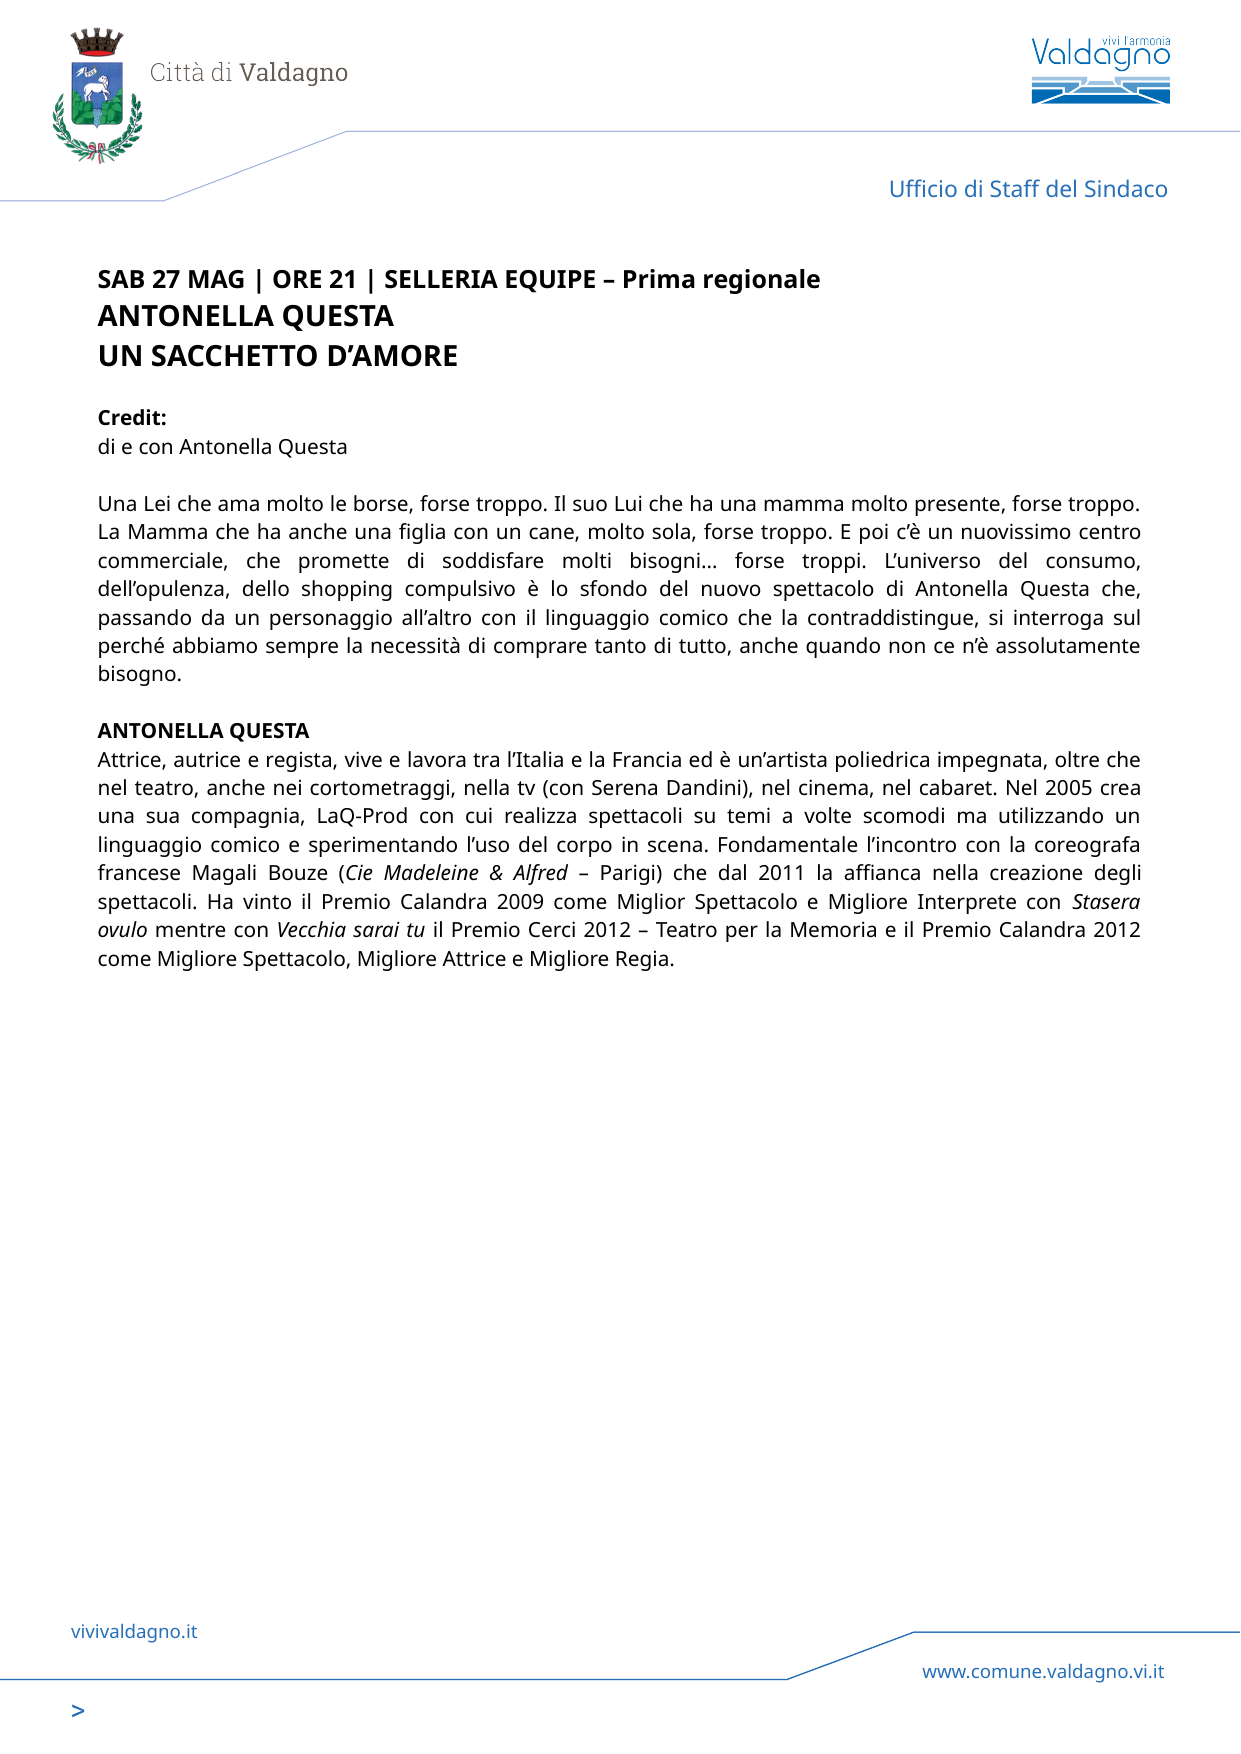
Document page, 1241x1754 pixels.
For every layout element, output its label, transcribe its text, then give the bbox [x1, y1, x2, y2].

text Credit: [97, 403, 1143, 432]
picture [0, 0, 1241, 1754]
text UN SACCHETTO D’AMORE [97, 335, 1143, 375]
text SAB 27 MAG | ORE 21 | SELLERIA EQUIPE – Prima regionale [97, 262, 1143, 296]
text ANTONELLA QUESTA [97, 296, 1143, 335]
text Attrice, autrice e regista, vive e lavora tra l’Italia e la Francia ed è un’artista poliedrica impegnata, oltre che nel teatro, anche nei cortometraggi, nella tv (con Serena Dandini), nel cinema, nel cabaret. Nel 2005 crea una sua compagnia, LaQ-Prod con cui realizza spettacoli su temi a volte scomodi ma utilizzando un linguaggio comico e sperimentando l’uso del corpo in scena. Fondamentale l’incontro con la coreografa francese Magali Bouze (Cie Madeleine & Alfred – Parigi) che dal 2011 la affianca nella creazione degli spettacoli. Ha vinto il Premio Calandra 2009 come Miglior Spettacolo e Migliore Interprete con Stasera ovulo mentre con Vecchia sarai tu il Premio Cerci 2012 – Teatro per la Memoria e il Premio Calandra 2012 come Migliore Spettacolo, Migliore Attrice e Migliore Regia. [97, 745, 1143, 972]
text di e con Antonella Questa [97, 432, 1143, 460]
text ANTONELLA QUESTA [97, 688, 1143, 745]
text Una Lei che ama molto le borse, forse troppo. Il suo Lui che ha una mamma molto presente, forse troppo. La Mamma che ha anche una figlia con un cane, molto sola, forse troppo. E poi c’è un nuovissimo centro commerciale, che promette di soddisfare molti bisogni… forse troppi. L’universo del consumo, dell’opulenza, dello shopping compulsivo è lo sfondo del nuovo spettacolo di Antonella Questa che, passando da un personaggio all’altro con il linguaggio comico che la contraddistingue, si interroga sul perché abbiamo sempre la necessità di comprare tanto di tutto, anche quando non ce n’è assolutamente bisogno. [97, 460, 1143, 688]
